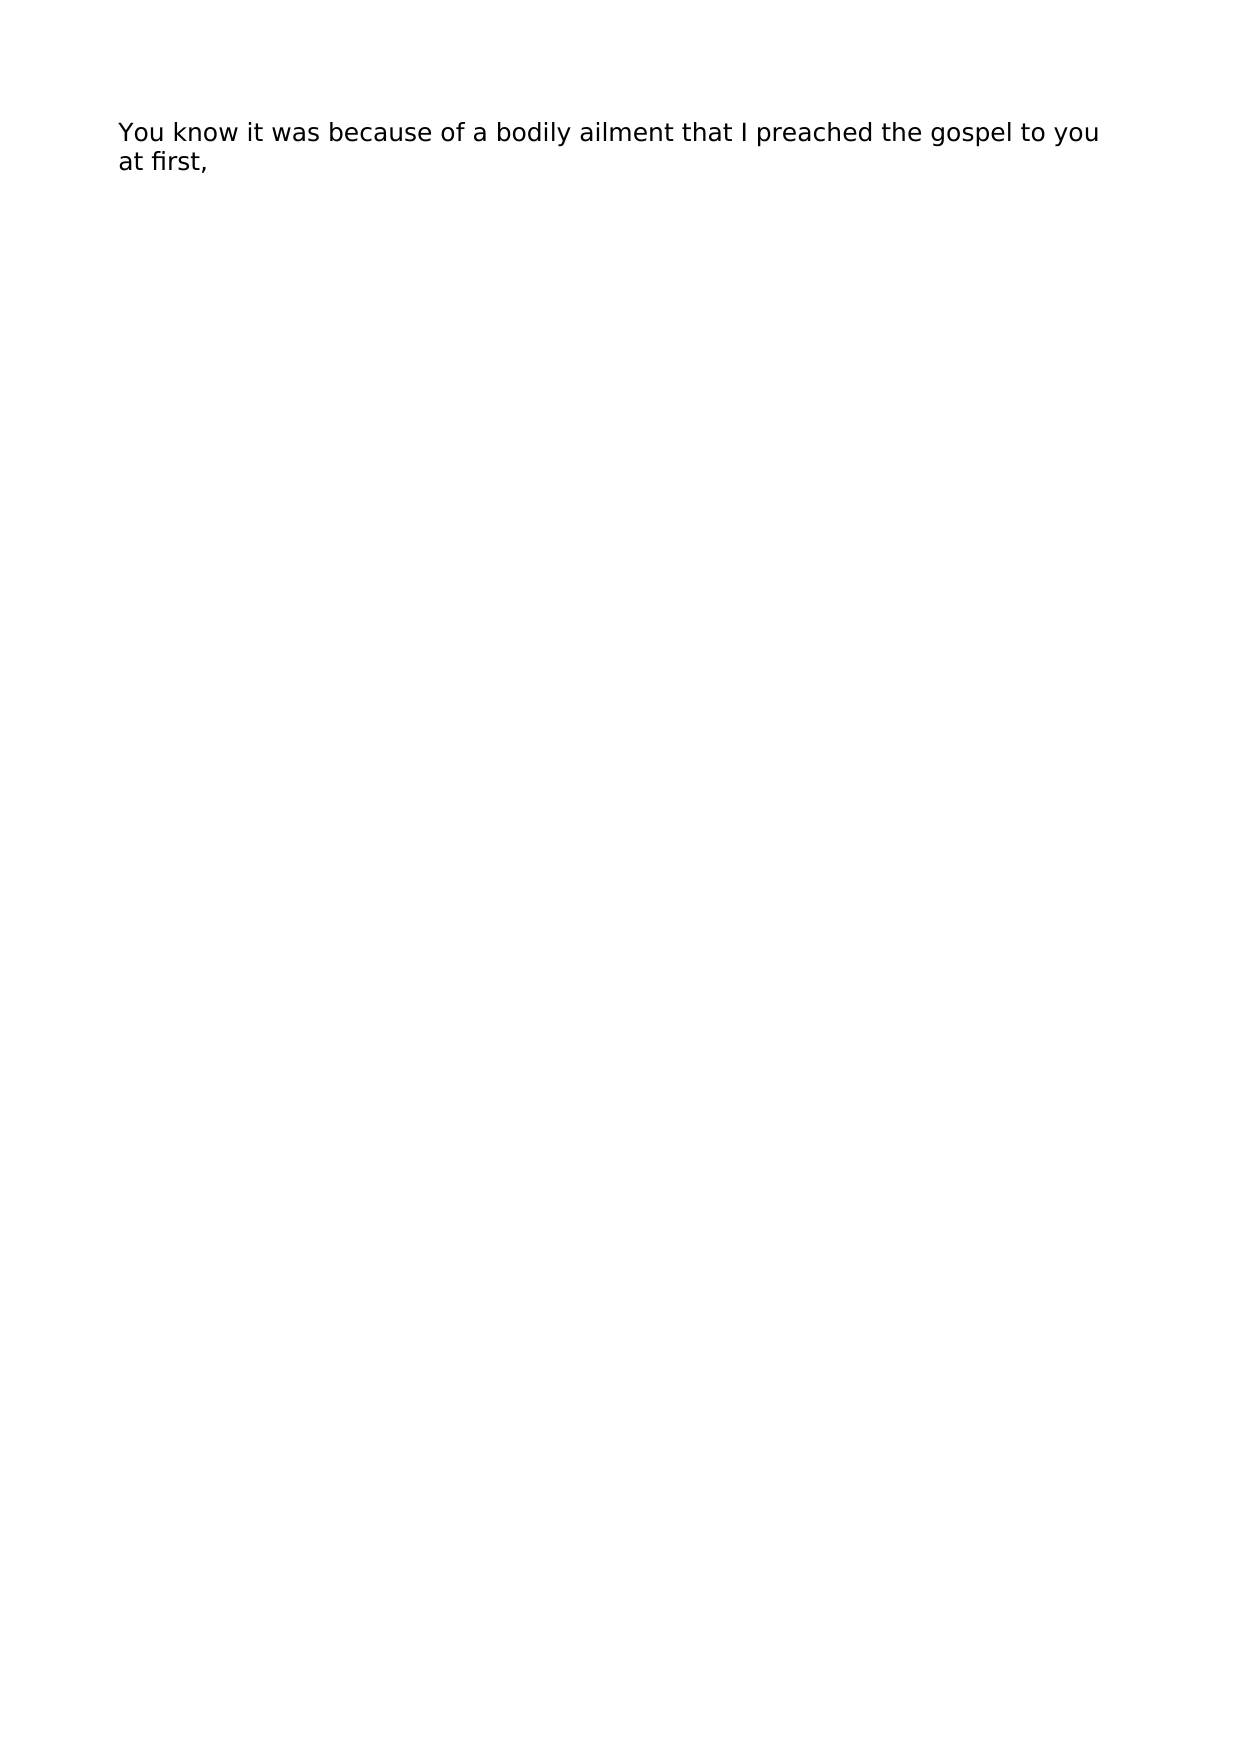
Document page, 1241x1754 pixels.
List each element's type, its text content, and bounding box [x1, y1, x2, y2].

text You know it was because of a bodily ailment that I preached the gospel to you at first, [118, 118, 1122, 176]
